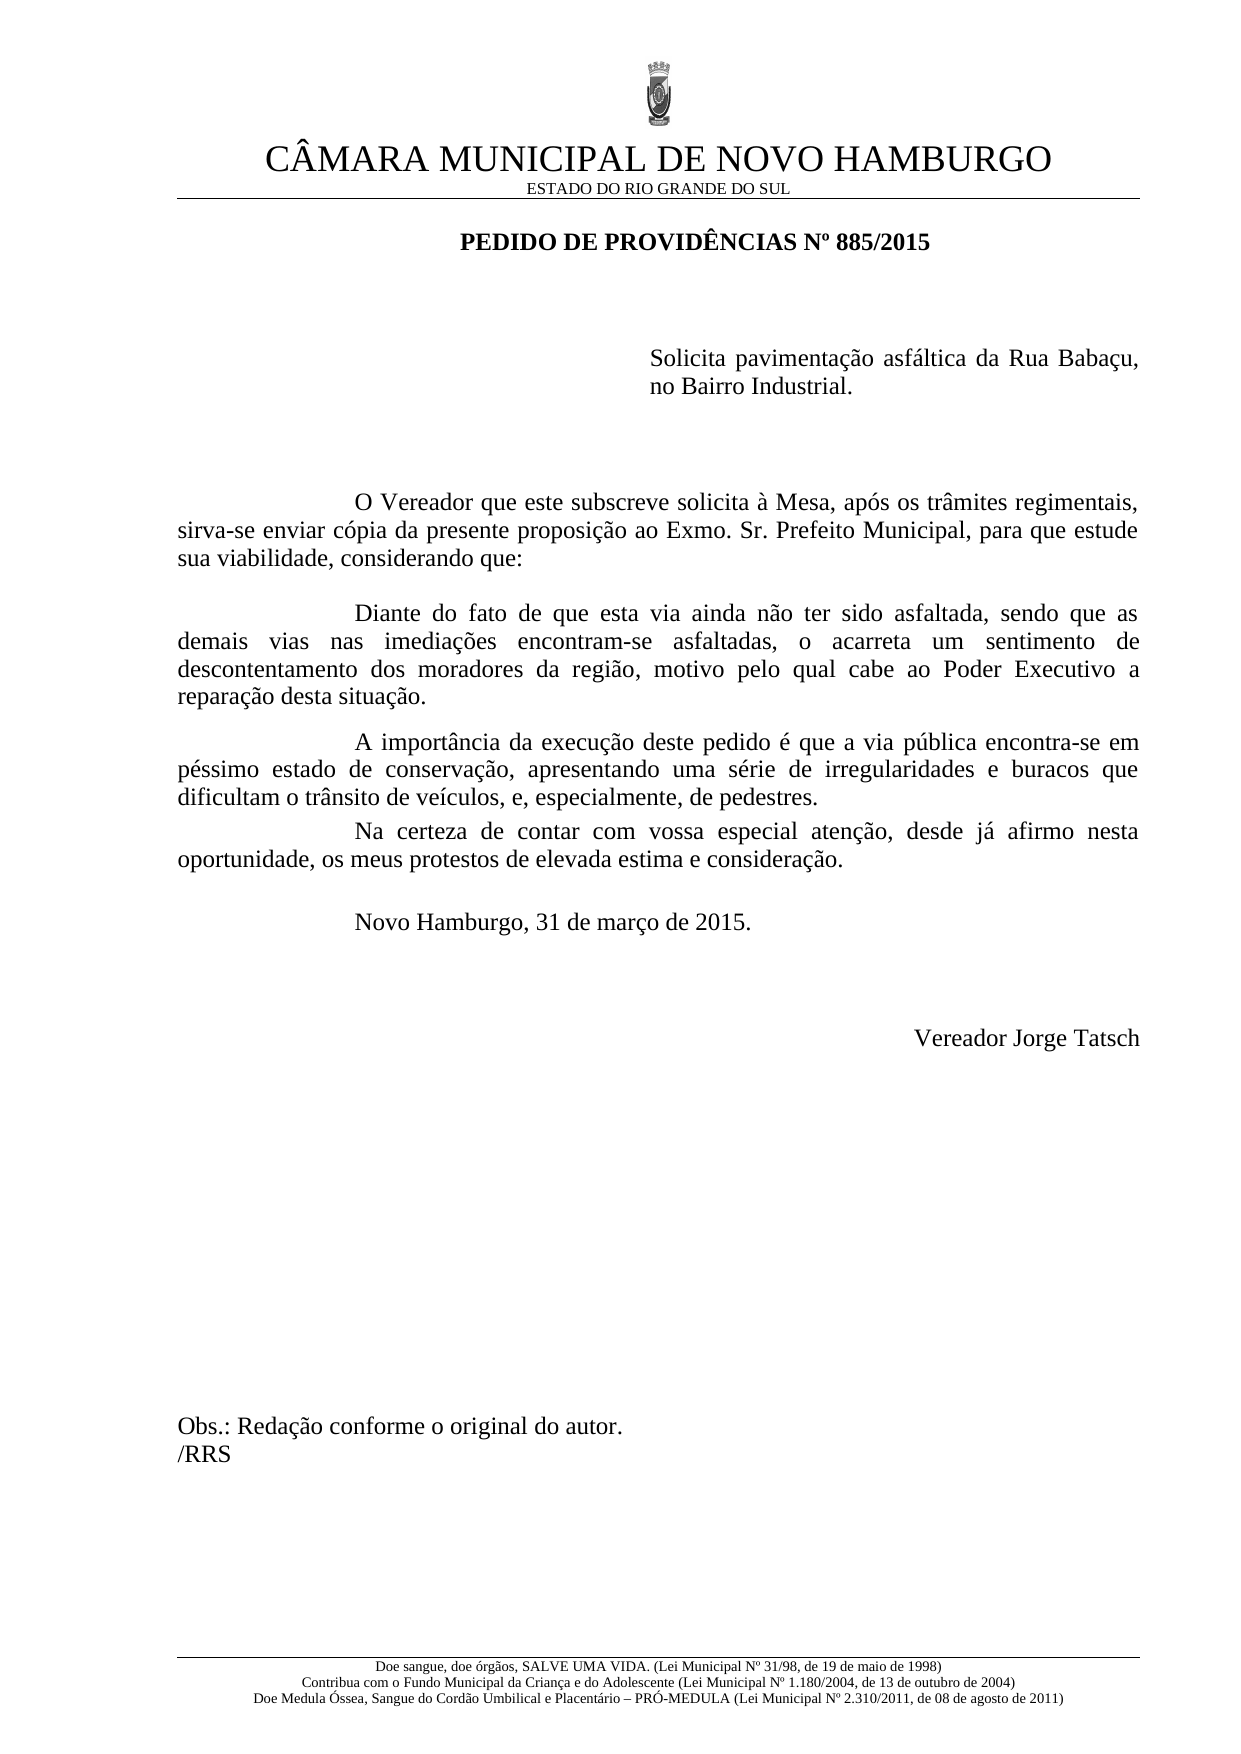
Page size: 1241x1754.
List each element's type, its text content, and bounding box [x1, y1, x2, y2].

text Novo Hamburgo, 31 de março de 2015. [177, 908, 1140, 936]
text Diante do fato de que esta via ainda não ter sido asfaltada, sendo que as demais vias nas imediações encontram-se asfaltadas, o acarreta um sentimento de descontentamento dos moradores da região, motivo pelo qual cabe ao Poder Executivo a reparação desta situação. [177, 599, 1140, 710]
text PEDIDO DE PROVIDÊNCIAS Nº 885/2015 [177, 228, 1140, 256]
text Vereador Jorge Tatsch [177, 1024, 1140, 1052]
text /RRS [177, 1440, 1140, 1467]
text Solicita pavimentação asfáltica da Rua Babaçu, no Bairro Industrial. [649, 344, 1140, 400]
text A importância da execução deste pedido é que a via pública encontra-se em péssimo estado de conservação, apresentando uma série de irregularidades e buracos que dificultam o trânsito de veículos, e, especialmente, de pedestres. [177, 728, 1140, 811]
text Obs.: Redação conforme o original do autor. [177, 1412, 1140, 1440]
text O Vereador que este subscreve solicita à Mesa, após os trâmites regimentais, sirva-se enviar cópia da presente proposição ao Exmo. Sr. Prefeito Municipal, para que estude sua viabilidade, considerando que: [177, 488, 1140, 572]
text Na certeza de contar com vossa especial atenção, desde já afirmo nesta oportunidade, os meus protestos de elevada estima e consideração. [177, 817, 1140, 872]
